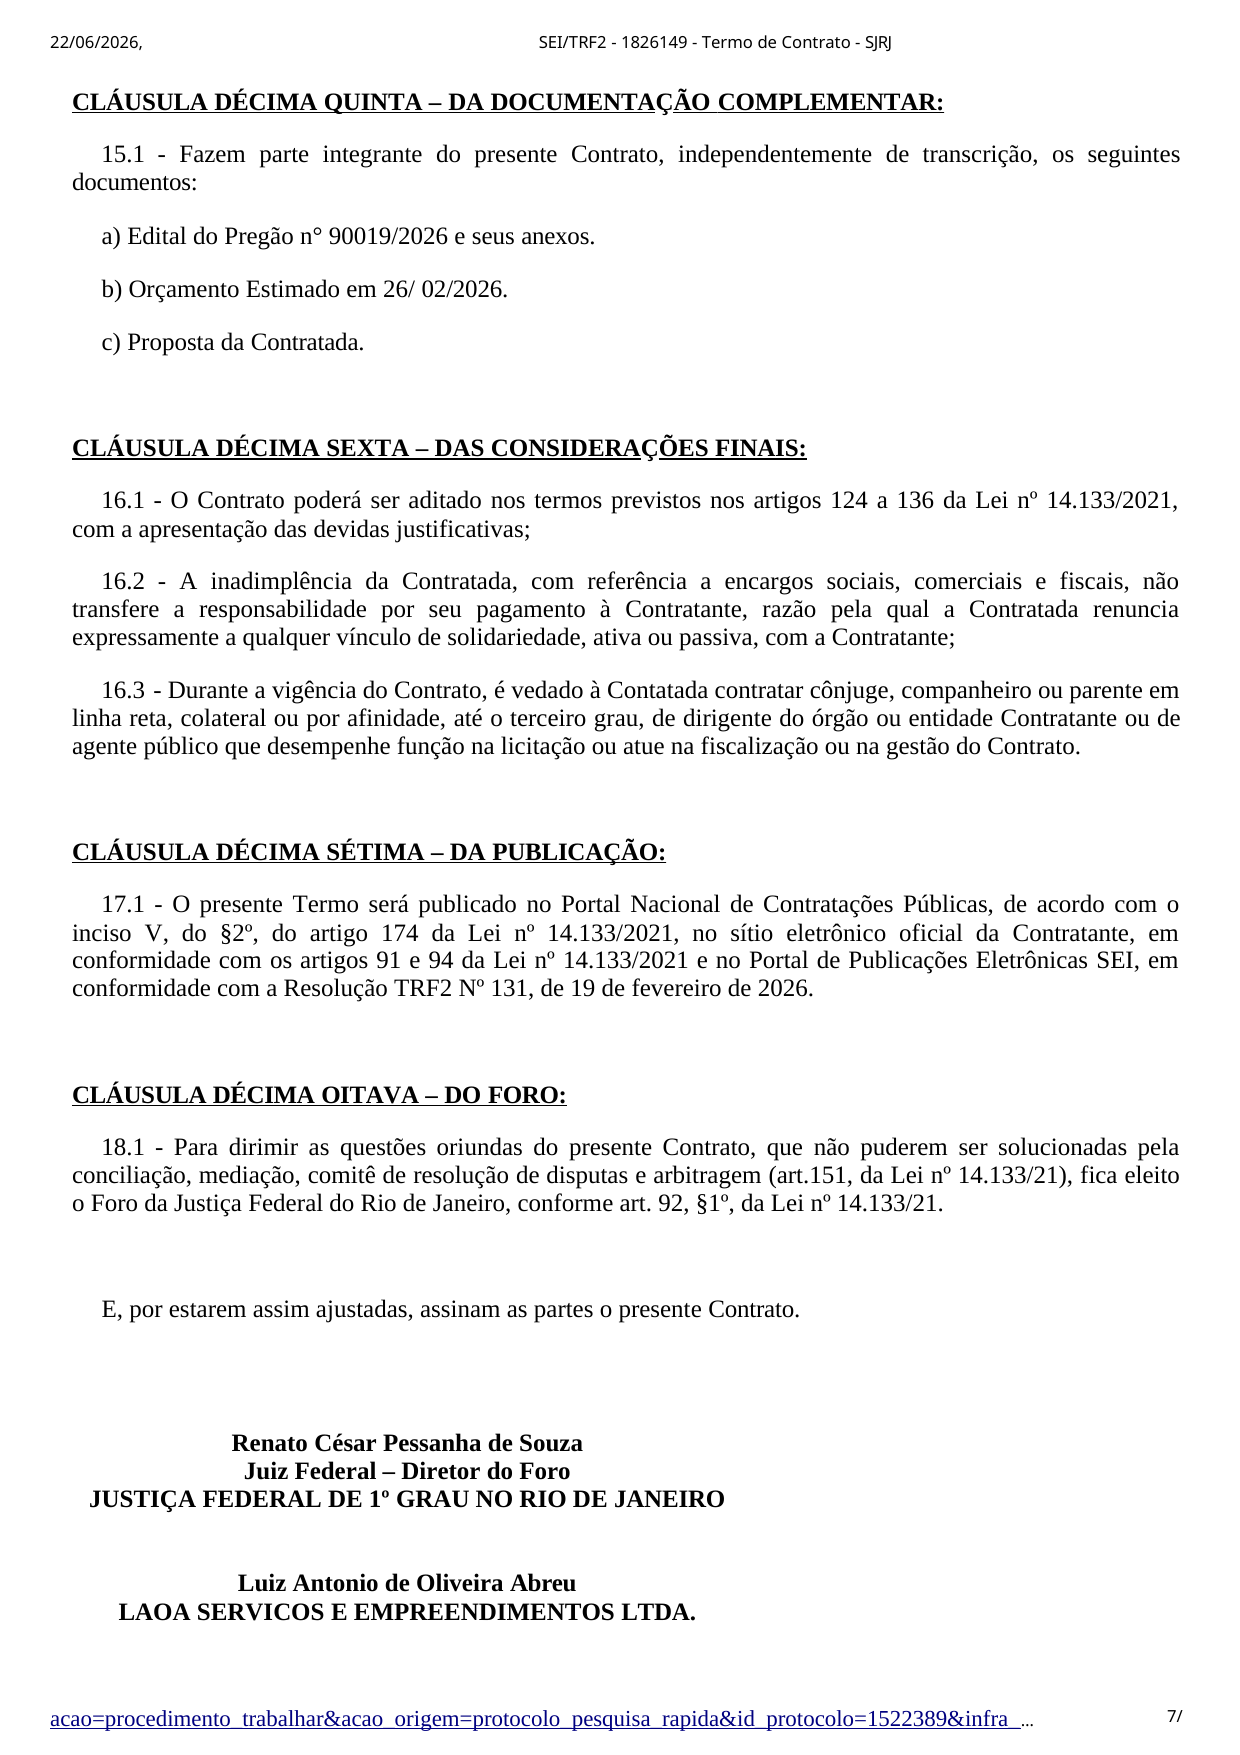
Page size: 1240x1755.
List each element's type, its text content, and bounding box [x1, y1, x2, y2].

list - Para dirimir as questões oriundas do presente Contrato, que não puderem ser solucionadas pela conciliação, mediação, comitê de resolução de disputas e arbitragem (art.151, da Lei nº 14.133/21), fica eleito o Foro da Justiça Federal do Rio de Janeiro, conforme art. 92, §1º, da Lei nº 14.133/21. [72, 1133, 1181, 1217]
list Edital do Pregão n° 90019/2026 e seus anexos. [101, 221, 1181, 249]
list Proposta da Contratada. [101, 327, 1181, 356]
text LAOA SERVICOS E EMPREENDIMENTOS LTDA. [59, 1597, 755, 1626]
subtitle CLÁUSULA DÉCIMA SÉTIMA – DA PUBLICAÇÃO: [72, 837, 1181, 866]
subtitle CLÁUSULA DÉCIMA SEXTA – DAS CONSIDERAÇÕES FINAIS: [72, 433, 1181, 462]
text JUSTIÇA FEDERAL DE 1º GRAU NO RIO DE JANEIRO [59, 1485, 755, 1513]
subtitle CLÁUSULA DÉCIMA QUINTA – DA DOCUMENTAÇÃO COMPLEMENTAR: [72, 87, 1181, 116]
list - O presente Termo será publicado no Portal Nacional de Contratações Públicas, de acordo com o inciso V, do §2º, do artigo 174 da Lei nº 14.133/2021, no sítio eletrônico oficial da Contratante, em conformidade com os artigos 91 e 94 da Lei nº 14.133/2021 e no Portal de Publicações Eletrônicas SEI, em conformidade com a Resolução TRF2 Nº 131, de 19 de fevereiro de 2026. [72, 891, 1181, 1002]
list - O Contrato poderá ser aditado nos termos previstos nos artigos 124 a 136 da Lei nº 14.133/2021, com a apresentação das devidas justificativas; [72, 487, 1181, 542]
subtitle CLÁUSULA DÉCIMA OITAVA – DO FORO: [72, 1080, 1181, 1108]
list - A inadimplência da Contratada, com referência a encargos sociais, comerciais e fiscais, não transfere a responsabilidade por seu pagamento à Contratante, razão pela qual a Contratada renuncia expressamente a qualquer vínculo de solidariedade, ativa ou passiva, com a Contratante; [72, 567, 1181, 651]
text Luiz Antonio de Oliveira Abreu [213, 1569, 601, 1597]
text Renato César Pessanha de Souza Juiz Federal – Diretor do Foro [213, 1429, 601, 1485]
list Orçamento Estimado em 26/ 02/2026. [101, 274, 1181, 303]
list - Fazem parte integrante do presente Contrato, independentemente de transcrição, os seguintes documentos: [72, 141, 1181, 196]
list - Durante a vigência do Contrato, é vedado à Contatada contratar cônjuge, companheiro ou parente em linha reta, colateral ou por afinidade, até o terceiro grau, de dirigente do órgão ou entidade Contratante ou de agente público que desempenhe função na licitação ou atue na fiscalização ou na gestão do Contrato. [72, 676, 1181, 759]
text E, por estarem assim ajustadas, assinam as partes o presente Contrato. [101, 1294, 1181, 1323]
